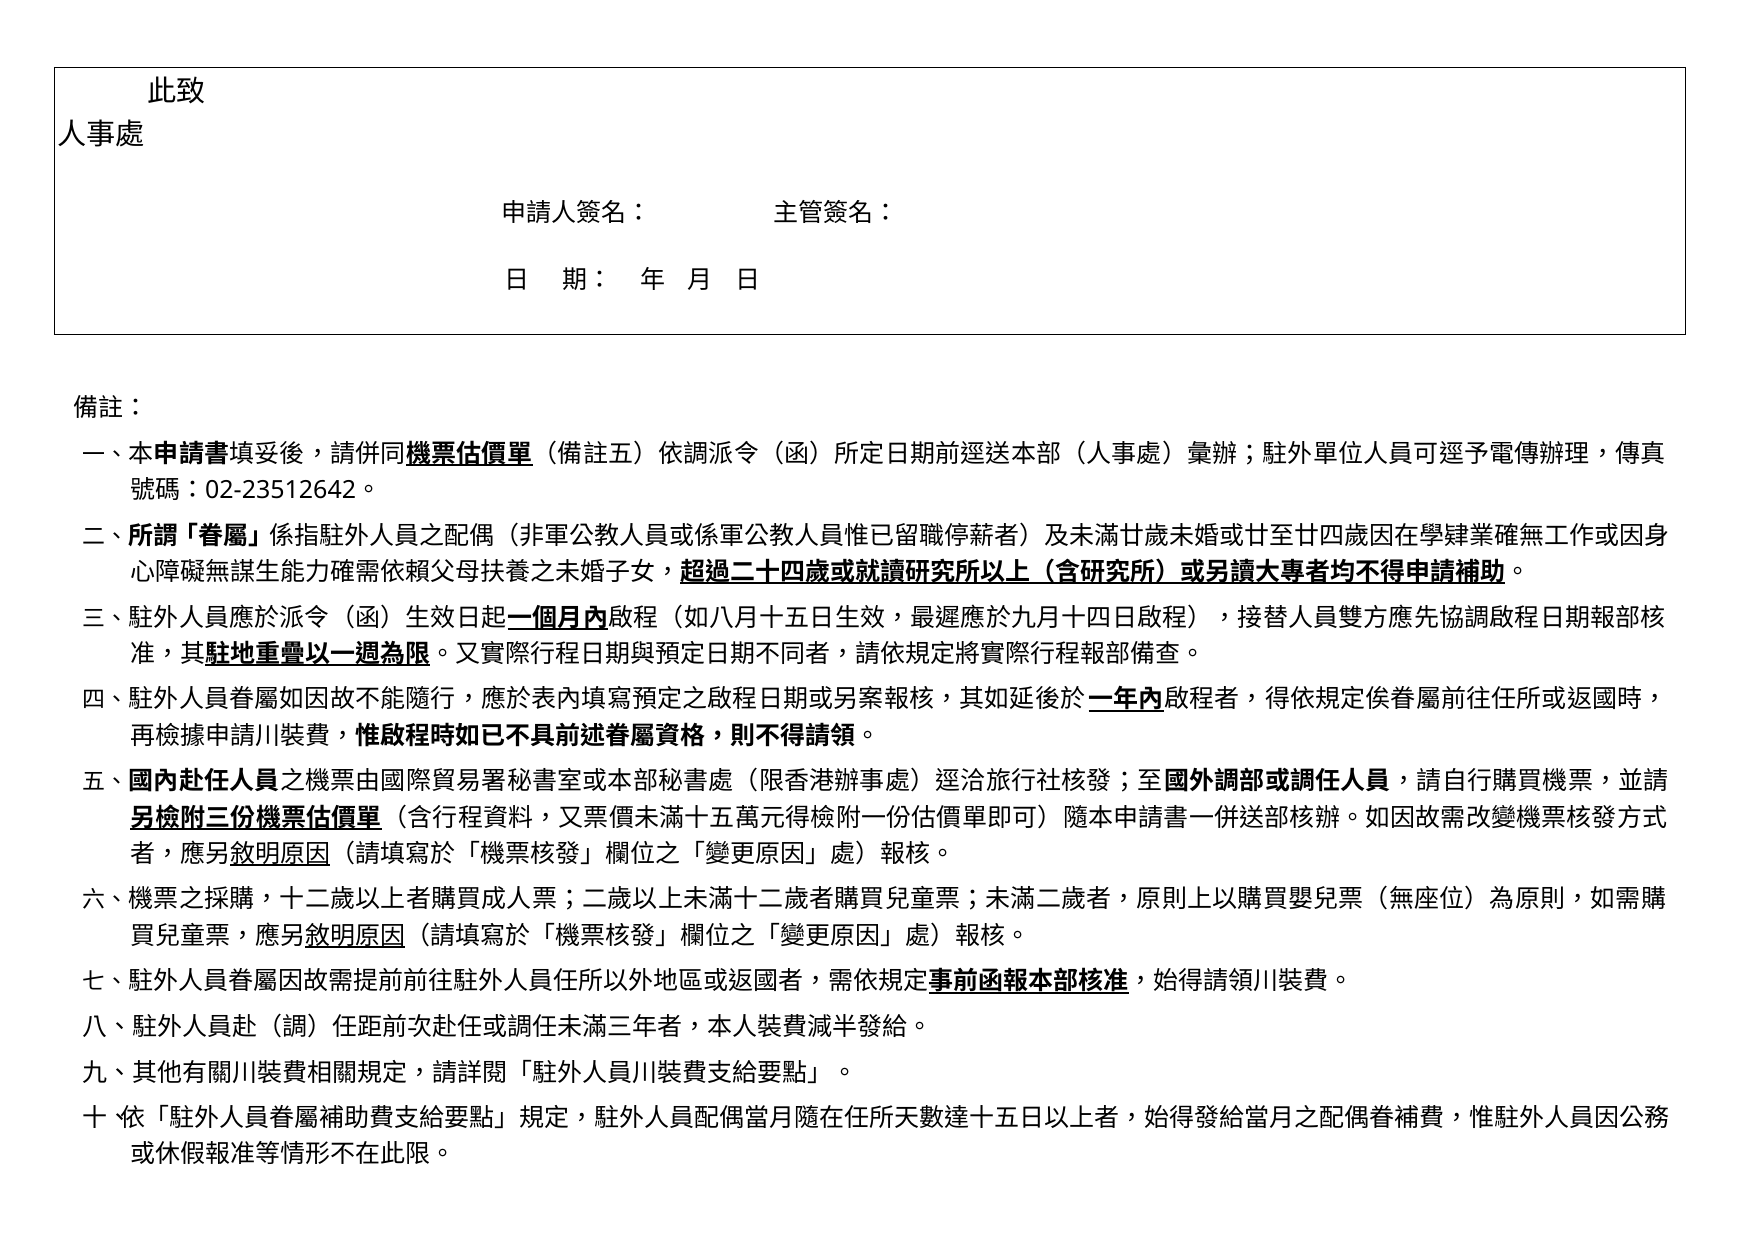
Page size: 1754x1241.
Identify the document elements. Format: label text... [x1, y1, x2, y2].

text 備註： [74, 388, 1668, 424]
list 駐外人員赴（調）任距前次赴任或調任未滿三年者，本人裝費減半發給。 [83, 1006, 1669, 1043]
list 依「駐外人員眷屬補助費支給要點」規定，駐外人員配偶當月隨在任所天數達十五日以上者，始得發給當月之配偶眷補費，惟駐外人員因公務或休假報准等情形不在此限。 [83, 1098, 1669, 1170]
list 駐外人員應於派令（函）生效日起一個月內啟程（如八月十五日生效，最遲應於九月十四日啟程），接替人員雙方應先協調啟程日期報部核准，其駐地重疊以一週為限。又實際行程日期與預定日期不同者，請依規定將實際行程報部備查。 [83, 597, 1669, 669]
table_cell 此致 人事處 申請人簽名： 主管簽名： 日 期： 年 月 日 [55, 68, 1685, 334]
list 國內赴任人員之機票由國際貿易署秘書室或本部秘書處（限香港辦事處）逕洽旅行社核發；至國外調部或調任人員，請自行購買機票，並請另檢附三份機票估價單（含行程資料，又票價未滿十五萬元得檢附一份估價單即可）隨本申請書一併送部核辦。如因故需改變機票核發方式者，應另敘明原因（請填寫於「機票核發」欄位之「變更原因」處）報核。 [83, 761, 1669, 869]
list 所謂「眷屬」係指駐外人員之配偶（非軍公教人員或係軍公教人員惟已留職停薪者）及未滿廿歲未婚或廿至廿四歲因在學肄業確無工作或因身心障礙無謀生能力確需依賴父母扶養之未婚子女，超過二十四歲或就讀研究所以上（含研究所）或另讀大專者均不得申請補助。 [83, 515, 1669, 588]
list 機票之採購，十二歲以上者購買成人票；二歲以上未滿十二歲者購買兒童票；未滿二歲者，原則上以購買嬰兒票（無座位）為原則，如需購買兒童票，應另敘明原因（請填寫於「機票核發」欄位之「變更原因」處）報核。 [83, 879, 1669, 951]
list 本申請書填妥後，請併同機票估價單（備註五）依調派令（函）所定日期前逕送本部（人事處）彙辦；駐外單位人員可逕予電傳辦理，傳真號碼：02-23512642。 [83, 433, 1669, 506]
list 其他有關川裝費相關規定，請詳閱「駐外人員川裝費支給要點」。 [83, 1052, 1669, 1088]
list 駐外人員眷屬因故需提前前往駐外人員任所以外地區或返國者，需依規定事前函報本部核准，始得請領川裝費。 [83, 961, 1669, 997]
list 駐外人員眷屬如因故不能隨行，應於表內填寫預定之啟程日期或另案報核，其如延後於一年內啟程者，得依規定俟眷屬前往任所或返國時，再檢據申請川裝費，惟啟程時如已不具前述眷屬資格，則不得請領。 [83, 679, 1669, 751]
